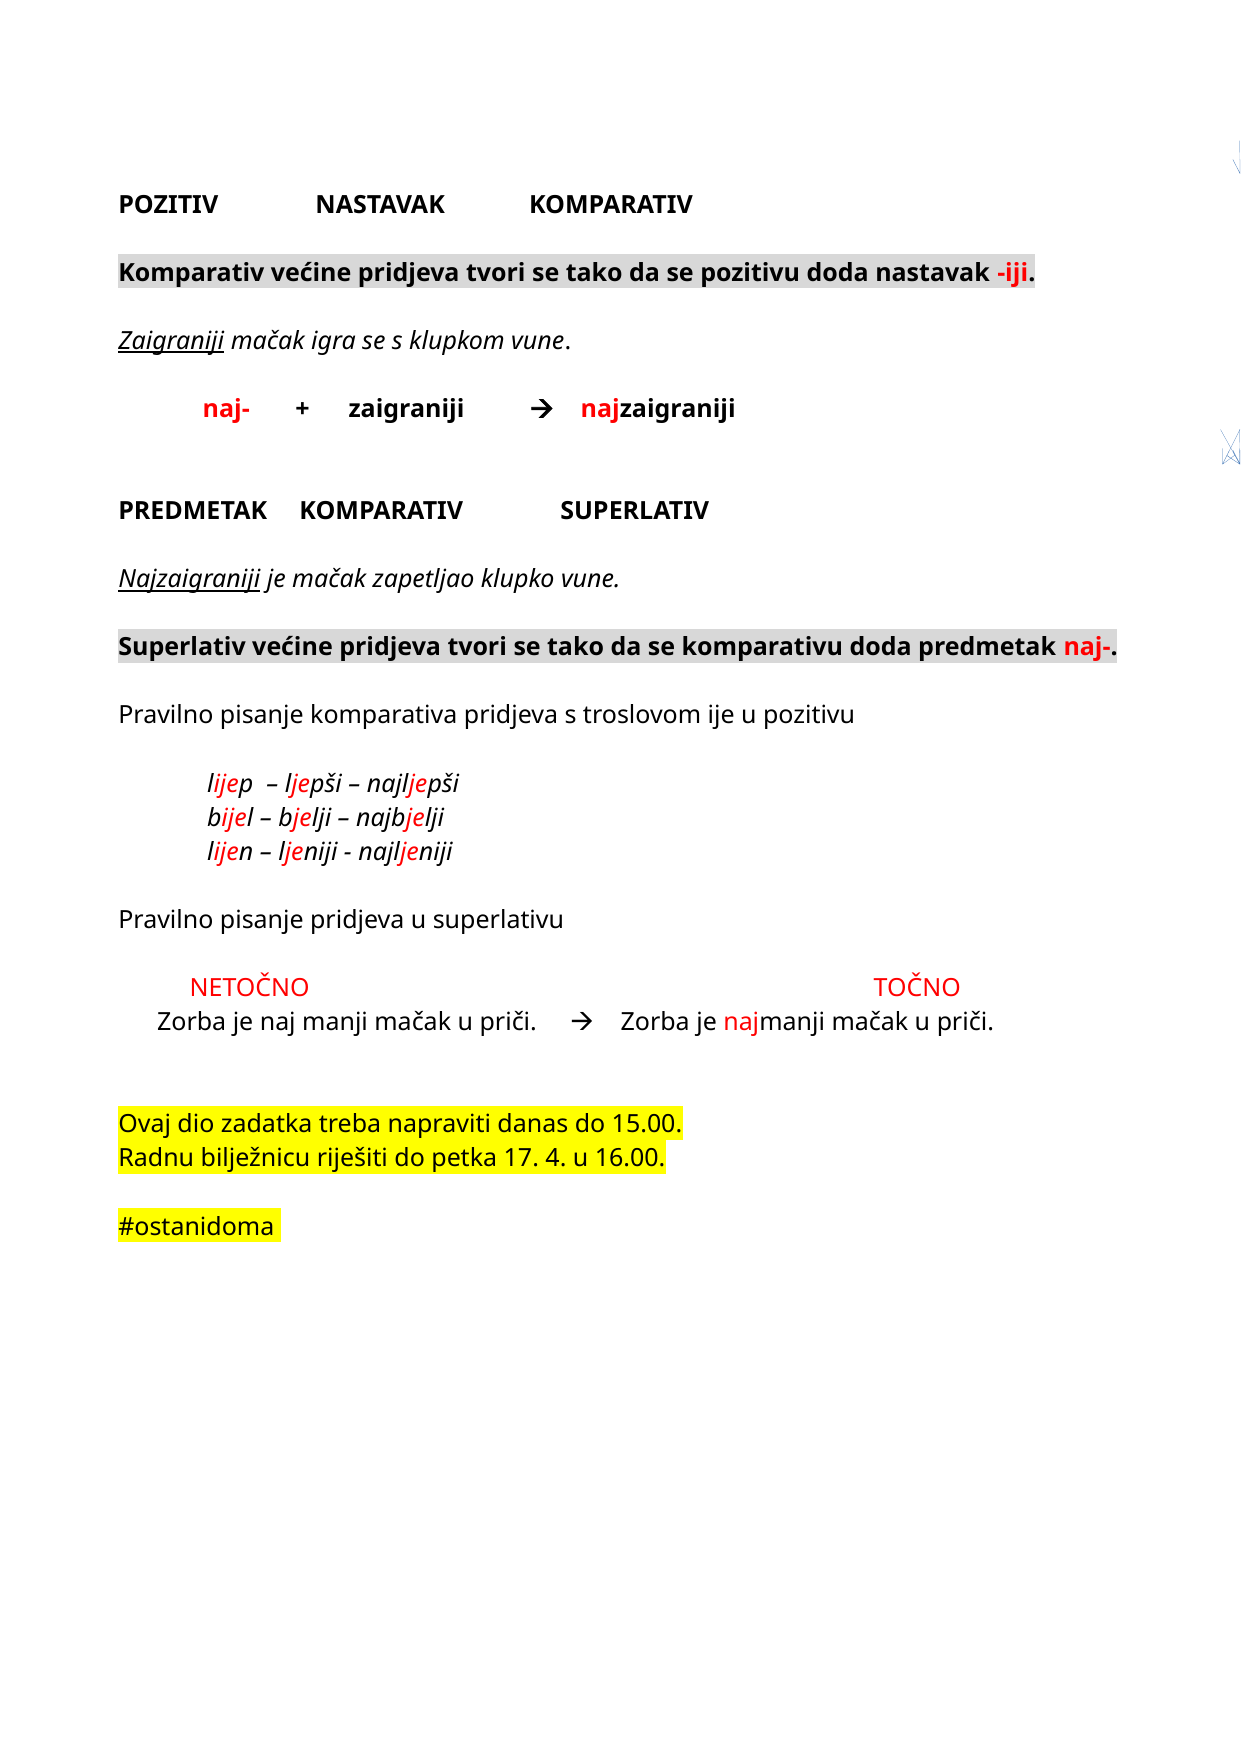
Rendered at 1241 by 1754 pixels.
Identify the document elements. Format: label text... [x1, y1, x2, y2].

text Superlativ većine pridjeva tvori se tako da se komparativu doda predmetak naj-. [118, 629, 1122, 663]
text naj- + zaigraniji  najzaigraniji [118, 391, 1122, 425]
text Pravilno pisanje komparativa pridjeva s troslovom ije u pozitivu [118, 697, 1122, 731]
text #ostanidoma [118, 1208, 1122, 1242]
text NETOČNO TOČNO [118, 970, 1240, 1004]
text Zorba je naj manji mačak u priči.  Zorba je najmanji mačak u priči. [118, 1004, 1240, 1038]
text Zaigraniji mačak igra se s klupkom vune. [118, 322, 1122, 357]
text POZITIV NASTAVAK KOMPARATIV [118, 186, 1122, 220]
text Ovaj dio zadatka treba napraviti danas do 15.00. [118, 1106, 1122, 1140]
text Pravilno pisanje pridjeva u superlativu [118, 902, 1122, 936]
text Komparativ većine pridjeva tvori se tako da se pozitivu doda nastavak -iji. [118, 254, 1122, 288]
text lijen – ljeniji - najljeniji [207, 833, 1122, 867]
text PREDMETAK KOMPARATIV SUPERLATIV [118, 493, 1122, 527]
text Radnu bilježnicu riješiti do petka 17. 4. u 16.00. [118, 1140, 1122, 1174]
text Najzaigraniji je mačak zapetljao klupko vune. [118, 561, 1122, 595]
text lijep – ljepši – najljepši [207, 765, 1122, 799]
text bijel – bjelji – najbjelji [207, 799, 1122, 833]
